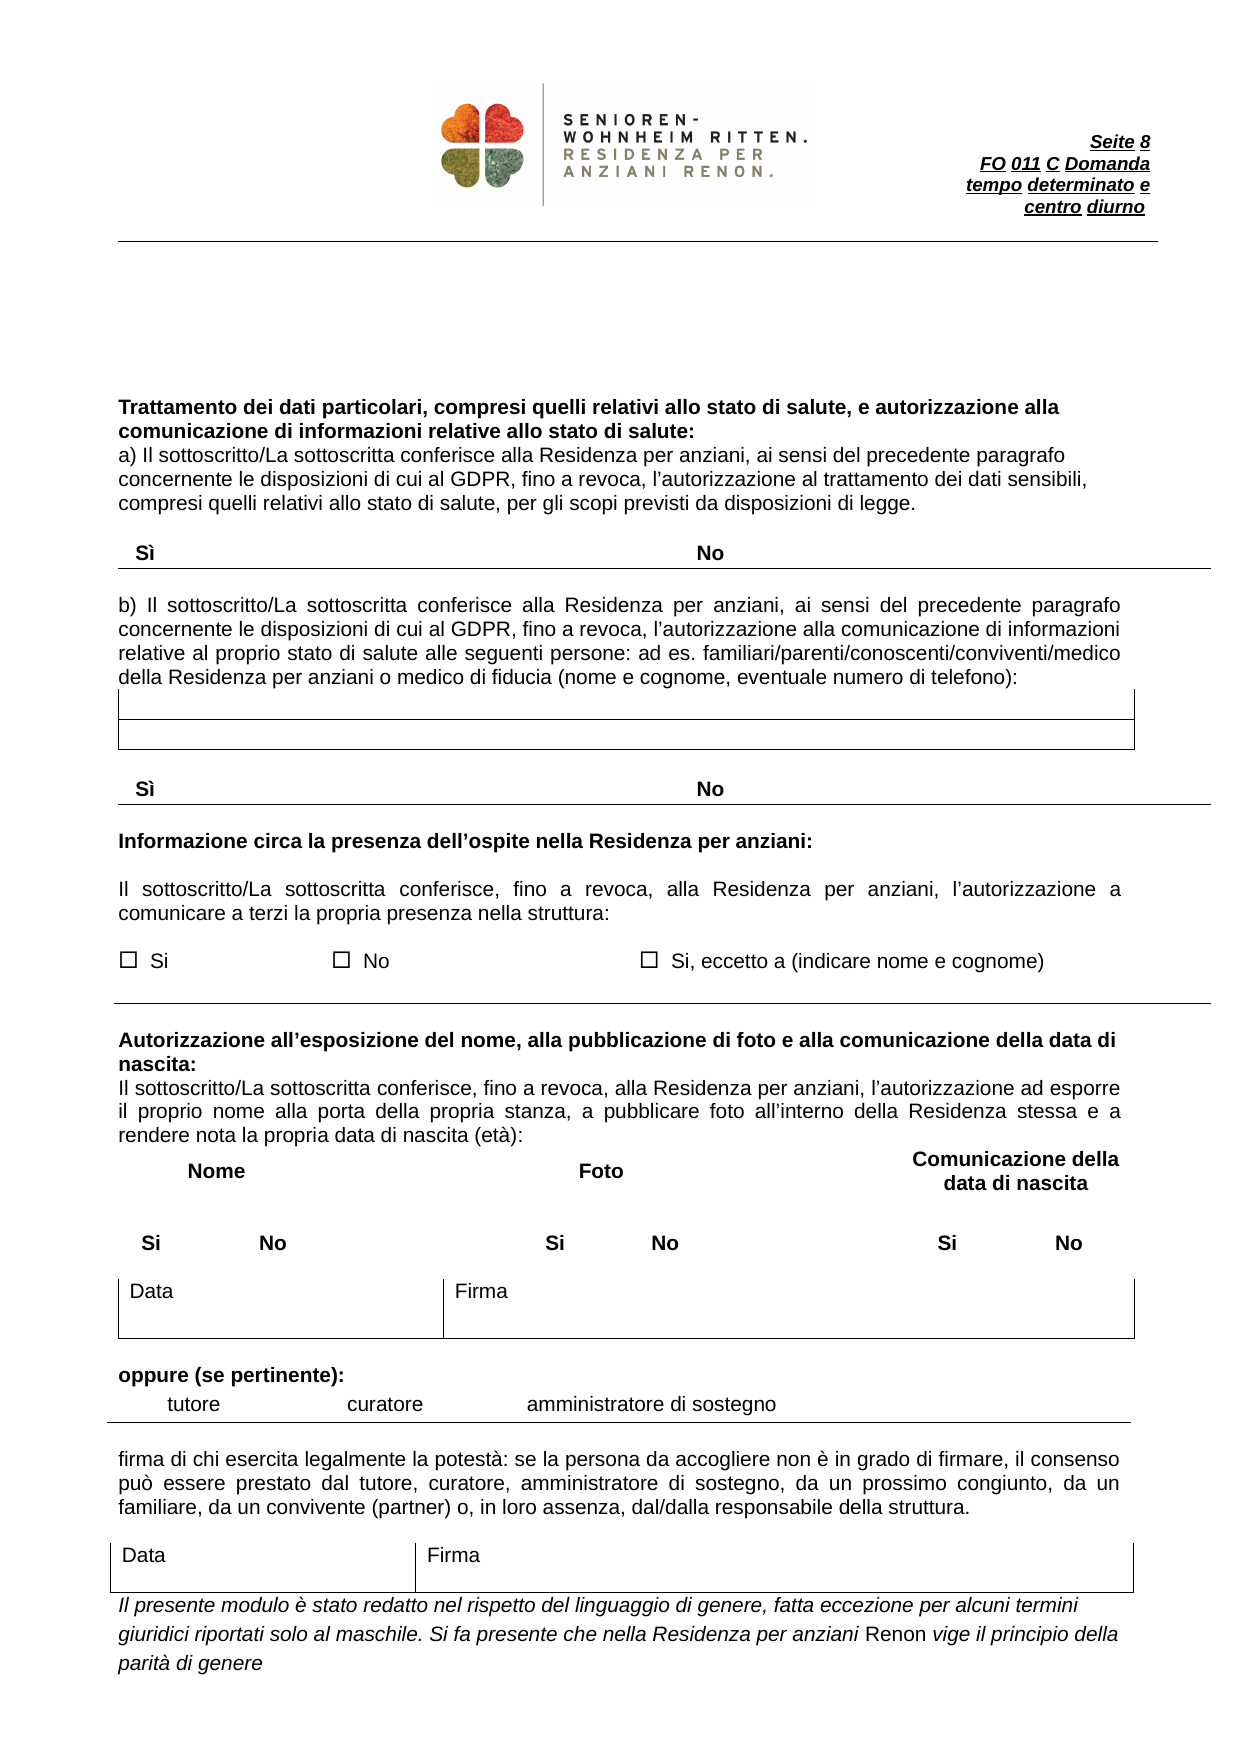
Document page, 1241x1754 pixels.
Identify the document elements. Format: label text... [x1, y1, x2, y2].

table_header [119, 689, 1134, 718]
table_cell [898, 1195, 1133, 1231]
table_cell [118, 1195, 314, 1231]
table_header Foto [505, 1147, 697, 1195]
table_header [287, 1387, 336, 1422]
table_header [192, 774, 679, 804]
table_header Sì [118, 539, 192, 568]
text b) Il sottoscritto/La sottoscritta conferisce alla Residenza per anziani, ai sensi del precedente paragrafo concernente le disposizioni di cui al GDPR, fino a revoca, l’autorizzazione alla comunicazione di informazioni relative al proprio stato di salute alle seguenti persone: ad es. familiari/parenti/conoscenti/conviventi/medico della Residenza per anziani o medico di fiducia (nome e cognome, eventuale numero di telefono): [118, 593, 1122, 689]
table_header [119, 720, 1134, 749]
table_header Data [119, 1279, 443, 1338]
table_header [192, 539, 679, 568]
table_cell [697, 1195, 898, 1231]
table_header [793, 1387, 849, 1422]
table_header amministratore di sostegno [515, 1387, 793, 1422]
table_header No [679, 539, 1211, 568]
table_header Comunicazione della data di nascita [898, 1147, 1133, 1195]
text Autorizzazione all’esposizione del nome, alla pubblicazione di foto e alla comunicazione della data di nascita: [118, 1027, 1122, 1075]
text firma di chi esercita legalmente la potestà: se la persona da accogliere non è in grado di firmare, il consenso può essere prestato dal tutore, curatore, amministratore di sostegno, da un prossimo congiunto, da un familiare, da un convivente (partner) o, in loro assenza, dal/dalla responsabile della struttura. [118, 1447, 1122, 1519]
table_cell [505, 1195, 697, 1231]
table_header [467, 1387, 515, 1422]
table_header [849, 1387, 1131, 1422]
table_header curatore [336, 1387, 467, 1422]
table_header [697, 1147, 898, 1195]
text oppure (se pertinente): [118, 1363, 1122, 1387]
table_cell [315, 1195, 505, 1231]
table_header No [679, 774, 1211, 804]
text Il sottoscritto/La sottoscritta conferisce, fino a revoca, alla Residenza per anziani, l’autorizzazione ad esporre il proprio nome alla porta della propria stanza, a pubblicare foto all’interno della Residenza stessa e a rendere nota la propria data di nascita (età): [118, 1075, 1122, 1147]
table_header Firma [416, 1543, 1133, 1592]
table_header Nome [118, 1147, 314, 1195]
text a) Il sottoscritto/La sottoscritta conferisce alla Residenza per anziani, ai sensi del precedente paragrafo concernente le disposizioni di cui al GDPR, fino a revoca, l’autorizzazione al trattamento dei dati sensibili, compresi quelli relativi allo stato di salute, per gli scopi previsti da disposizioni di legge. [118, 443, 1122, 514]
text Si No Si, eccetto a (indicare nome e cognome) [118, 948, 1122, 973]
table_header [192, 973, 679, 1002]
text Informazione circa la presenza dell’ospite nella Residenza per anziani: [118, 829, 1122, 853]
table_header [679, 973, 1211, 1002]
text Il presente modulo è stato redatto nel rispetto del linguaggio di genere, fatta eccezione per alcuni termini giuridici riportati solo al maschile. Si fa presente che nella Residenza per anziani Renon vige il principio della parità di genere [118, 1593, 1122, 1674]
table_header [107, 1387, 156, 1422]
text Il sottoscritto/La sottoscritta conferisce, fino a revoca, alla Residenza per anziani, l’autorizzazione a comunicare a terzi la propria presenza nella struttura: [118, 877, 1122, 924]
table_header [114, 973, 192, 1002]
table_header [315, 1147, 505, 1195]
text Trattamento dei dati particolari, compresi quelli relativi allo stato di salute, e autorizzazione alla comunicazione di informazioni relative allo stato di salute: [118, 395, 1122, 443]
table_header Firma [444, 1279, 1134, 1338]
text Si No Si No Si No [118, 1231, 1122, 1254]
table_header Data [111, 1543, 415, 1592]
table_header tutore [156, 1387, 287, 1422]
table_header Sì [118, 774, 192, 804]
picture [430, 79, 813, 206]
